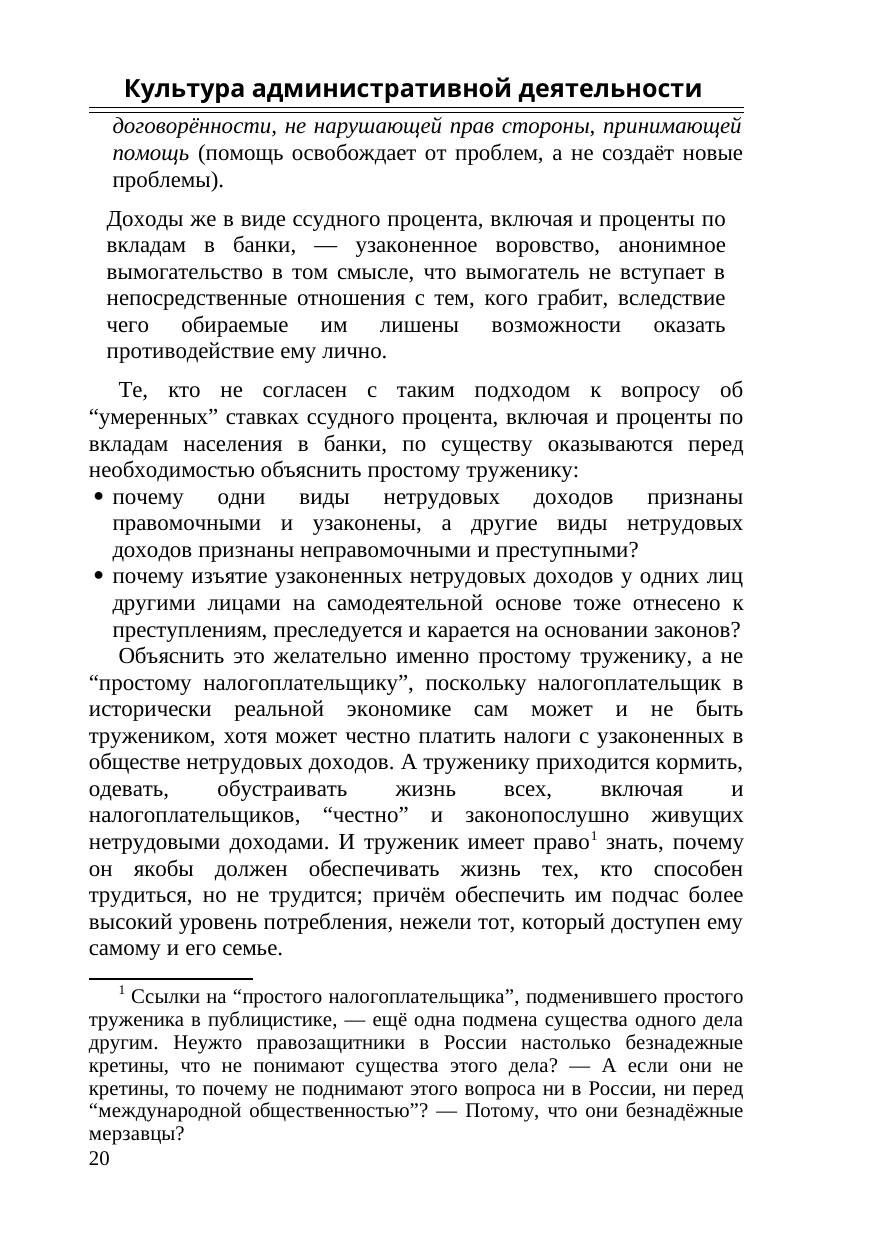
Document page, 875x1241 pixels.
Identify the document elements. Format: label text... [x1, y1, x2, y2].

text Доходы же в виде ссудного процента, включая и проценты по вкладам в банки, — узаконенное воровство, анонимное вымогательство в том смысле, что вымогатель не вступает в непосредственные отношения с тем, кого грабит, вследствие чего обираемые им лишены возможности оказать противодействие ему лично. [106, 204, 726, 364]
text Те, кто не согласен с таким подходом к вопросу об “умеренных” ставках ссудного процента, включая и проценты по вкладам населения в банки, по существу оказываются перед необходимостью объяснить простому труженику: [89, 376, 744, 483]
text Ссылки на “простого налогоплательщика”, подменившего простого труженика в публицистике, — ещё одна подмена существа одного дела другим. Неужто правозащитники в России настолько безнадежные кретины, что не понимают существа этого дела? — А если они не кретины, то почему не поднимают этого вопроса ни в России, ни перед “между­на­род­­ной общественностью”? — Потому, что они безнадёжные мерзавцы? [89, 985, 744, 1145]
text Объяснить это желательно именно простому труженику, а не “про­сто­му налогоплательщику”, поскольку налогоплательщик в исторически реальной экономике сам может и не быть тружеником, хотя может честно платить налоги с узаконенных в обществе нетрудовых доходов. А труженику приходится кормить, одевать, обустраивать жизнь всех, включая и налогоплательщиков, “чест­но” и законопослушно живущих нетрудовыми доходами. И труженик имеет право знать, почему он якобы должен обеспечивать жизнь тех, кто способен трудиться, но не трудится; причём обеспечить им подчас более высокий уровень потребления, нежели тот, который доступен ему самому и его семье. [89, 642, 744, 961]
list договорённости, не нарушающей прав стороны, принимающей помощь (помощь освобождает от проблем, а не создаёт новые проблемы). [94, 113, 744, 192]
list почему изъятие узаконенных нетрудовых доходов у одних лиц другими лицами на самодеятельной основе тоже отнесено к преступлениям, преследуется и карается на основании законов? [94, 562, 744, 642]
list почему одни виды нетрудовых доходов признаны правомочными и узаконены, а другие виды нетрудовых доходов признаны неправомочными и преступными? [94, 483, 744, 562]
